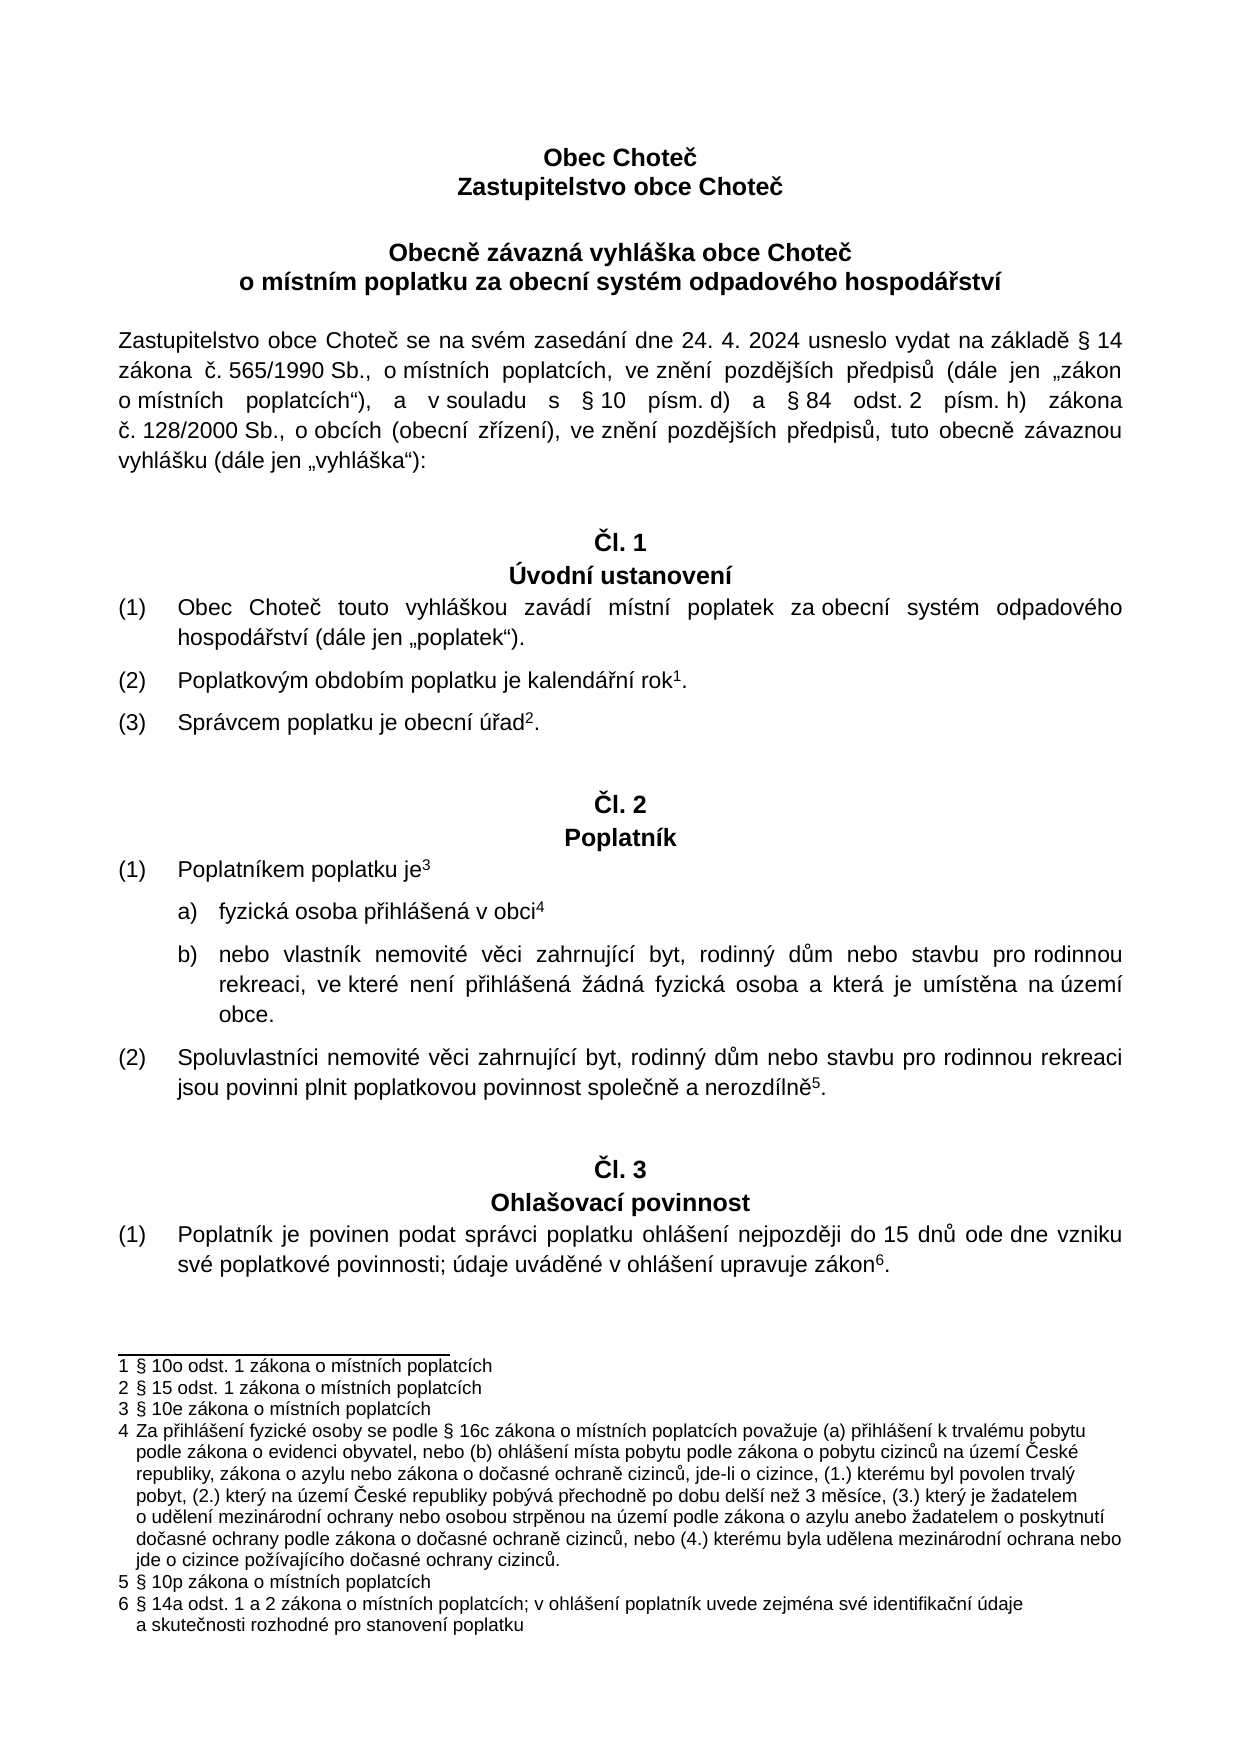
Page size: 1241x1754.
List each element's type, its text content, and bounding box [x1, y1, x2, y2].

list Správcem poplatku je obecní úřad. [118, 709, 1122, 736]
list Poplatník je povinen podat správci poplatku ohlášení nejpozději do 15 dnů ode dne vzniku své poplatkové povinnosti; údaje uváděné v ohlášení upravuje zákon. [118, 1221, 1122, 1277]
list fyzická osoba přihlášená v obci [177, 898, 1122, 925]
list Poplatkovým obdobím poplatku je kalendářní rok. [118, 667, 1122, 693]
list Poplatníkem poplatku je [118, 856, 1122, 882]
list nebo vlastník nemovité věci zahrnující byt, rodinný dům nebo stavbu pro rodinnou rekreaci, ve které není přihlášená žádná fyzická osoba a která je umístěna na území obce. [177, 941, 1122, 1028]
text Zastupitelstvo obce Choteč se na svém zasedání dne 24. 4. 2024 usneslo vydat na základě § 14 zákona č. 565/1990 Sb., o místních poplatcích, ve znění pozdějších předpisů (dále jen „zákon o místních poplatcích“), a v souladu s § 10 písm. d) a § 84 odst. 2 písm. h) zákona č. 128/2000 Sb., o obcích (obecní zřízení), ve znění pozdějších předpisů, tuto obecně závaznou vyhlášku (dále jen „vyhláška“): [118, 327, 1122, 474]
list § 10p zákona o místních poplatcích [118, 1571, 1122, 1592]
list § 14a odst. 1 a 2 zákona o místních poplatcích; v ohlášení poplatník uvede zejména své identifikační údaje a skutečnosti rozhodné pro stanovení poplatku [118, 1592, 1122, 1635]
subtitle Čl. 3 Ohlašovací povinnost [118, 1154, 1122, 1216]
list Spoluvlastníci nemovité věci zahrnující byt, rodinný dům nebo stavbu pro rodinnou rekreaci jsou povinni plnit poplatkovou povinnost společně a nerozdílně. [118, 1044, 1122, 1101]
subtitle Čl. 1 Úvodní ustanovení [118, 528, 1122, 589]
list Za přihlášení fyzické osoby se podle § 16c zákona o místních poplatcích považuje (a) přihlášení k trvalému pobytu podle zákona o evidenci obyvatel, nebo (b) ohlášení místa pobytu podle zákona o pobytu cizinců na území České republiky, zákona o azylu nebo zákona o dočasné ochraně cizinců, jde-li o cizince, (1.) kterému byl povolen trvalý pobyt, (2.) který na území České republiky pobývá přechodně po dobu delší než 3 měsíce, (3.) který je žadatelem o udělení mezinárodní ochrany nebo osobou strpěnou na území podle zákona o azylu anebo žadatelem o poskytnutí dočasné ochrany podle zákona o dočasné ochraně cizinců, nebo (4.) kterému byla udělena mezinárodní ochrana nebo jde o cizince požívajícího dočasné ochrany cizinců. [118, 1420, 1122, 1571]
list Obec Choteč touto vyhláškou zavádí místní poplatek za obecní systém odpadového hospodářství (dále jen „poplatek“). [118, 594, 1122, 650]
list § 10e zákona o místních poplatcích [118, 1398, 1122, 1420]
subtitle Čl. 2 Poplatník [118, 789, 1122, 851]
list § 15 odst. 1 zákona o místních poplatcích [118, 1377, 1122, 1398]
list § 10o odst. 1 zákona o místních poplatcích [118, 1355, 1122, 1377]
subtitle Obecně závazná vyhláška obce Choteč o místním poplatku za obecní systém odpadového hospodářství [118, 238, 1122, 295]
text Obec Choteč Zastupitelstvo obce Choteč [118, 143, 1122, 201]
